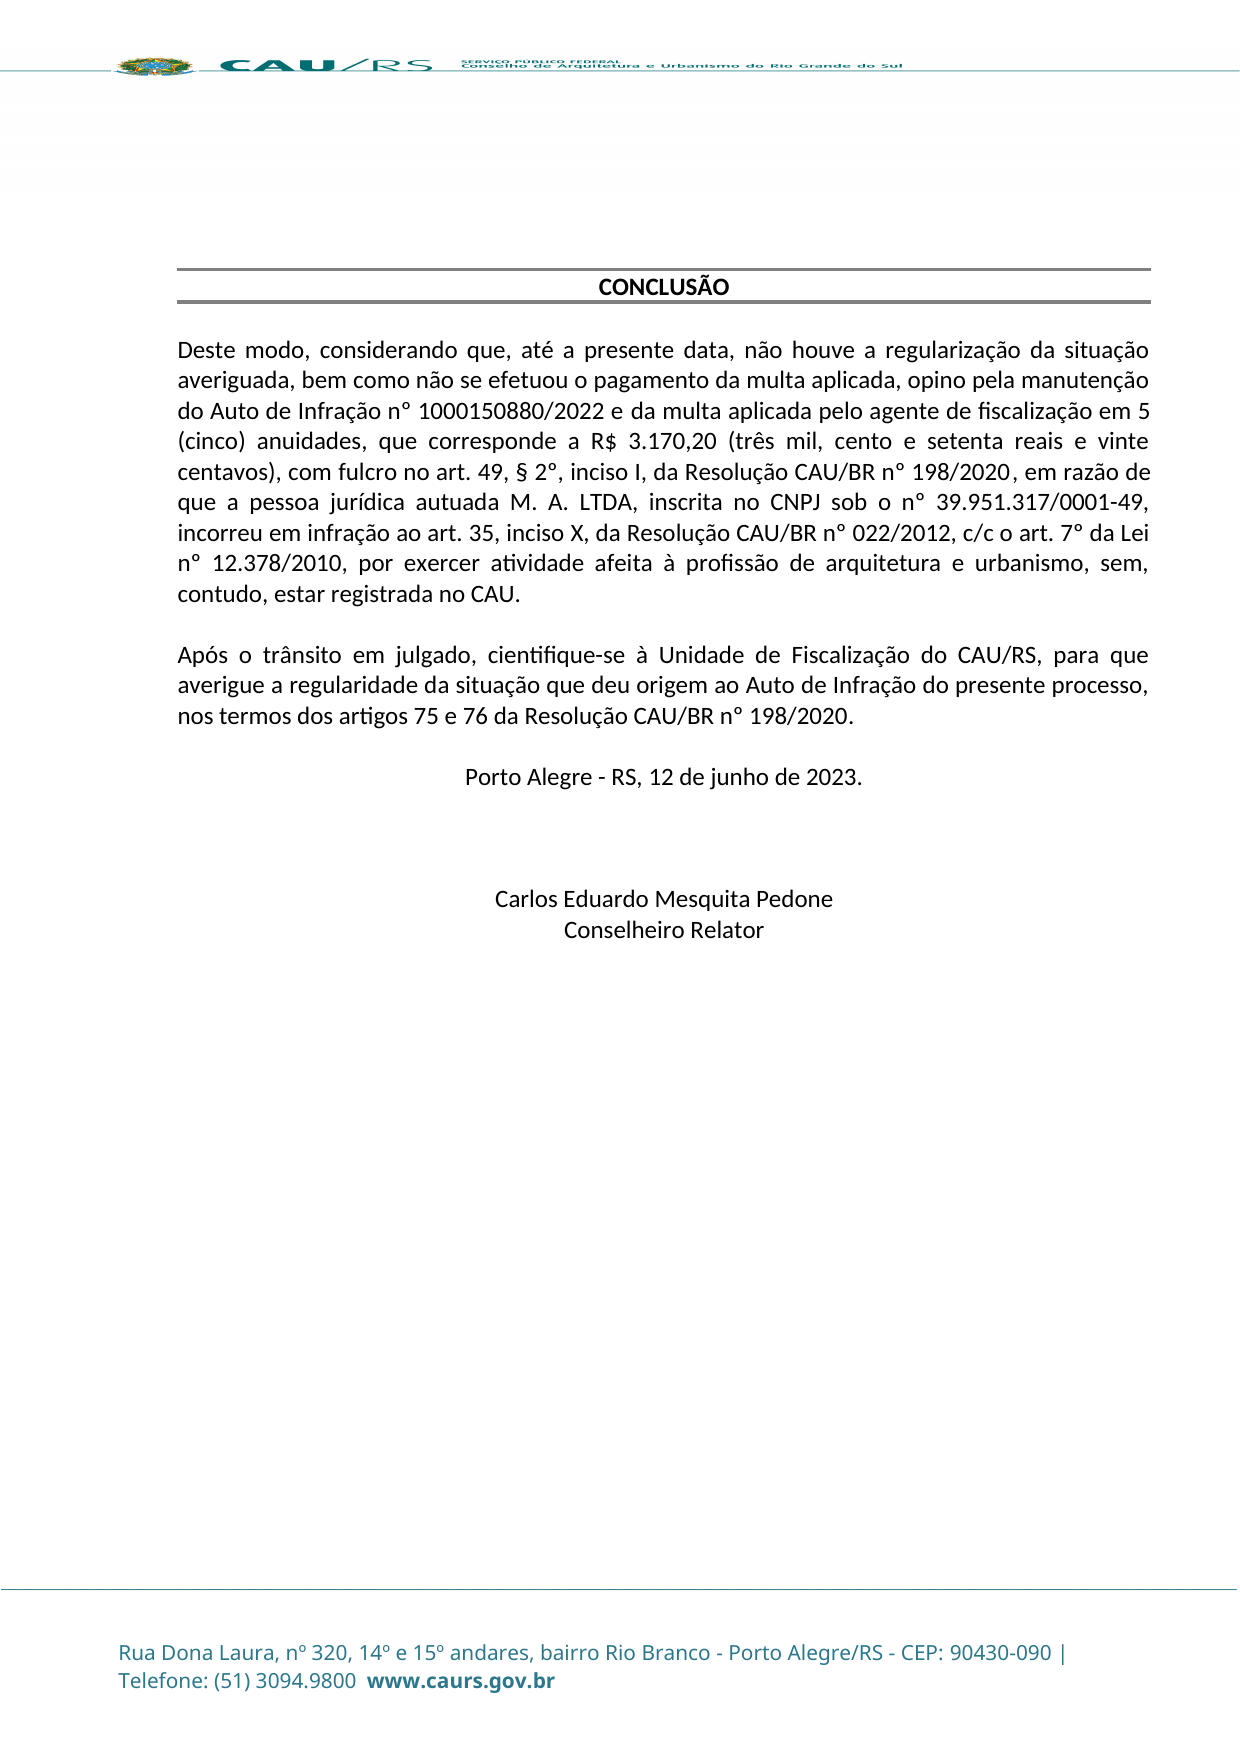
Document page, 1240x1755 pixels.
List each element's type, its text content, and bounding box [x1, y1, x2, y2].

text Carlos Eduardo Mesquita Pedone [177, 883, 1151, 914]
text Conselheiro Relator [177, 914, 1151, 944]
table_header CONCLUSÃO [177, 271, 1151, 300]
text Porto Alegre - RS, 12 de junho de 2023. [177, 761, 1151, 792]
text Deste modo, considerando que, até a presente data, não houve a regularização da situação averiguada, bem como não se efetuou o pagamento da multa aplicada, opino pela manutenção do Auto de Infração nº 1000150880/2022 e da multa aplicada pelo agente de fiscalização em 5 (cinco) anuidades, que corresponde a R$ 3.170,20 (três mil, cento e setenta reais e vinte centavos), com fulcro no art. 49, § 2º, inciso I, da Resolução CAU/BR nº 198/2020, em razão de que a pessoa jurídica autuada M. A. LTDA, inscrita no CNPJ sob o nº 39.951.317/0001-49, incorreu em infração ao art. 35, inciso X, da Resolução CAU/BR nº 022/2012, c/c o art. 7º da Lei nº 12.378/2010, por exercer atividade afeita à profissão de arquitetura e urbanismo, sem, contudo, estar registrada no CAU. [177, 334, 1151, 609]
text Após o trânsito em julgado, cientifique-se à Unidade de Fiscalização do CAU/RS, para que averigue a regularidade da situação que deu origem ao Auto de Infração do presente processo, nos termos dos artigos 75 e 76 da Resolução CAU/BR nº 198/2020. [177, 639, 1151, 731]
